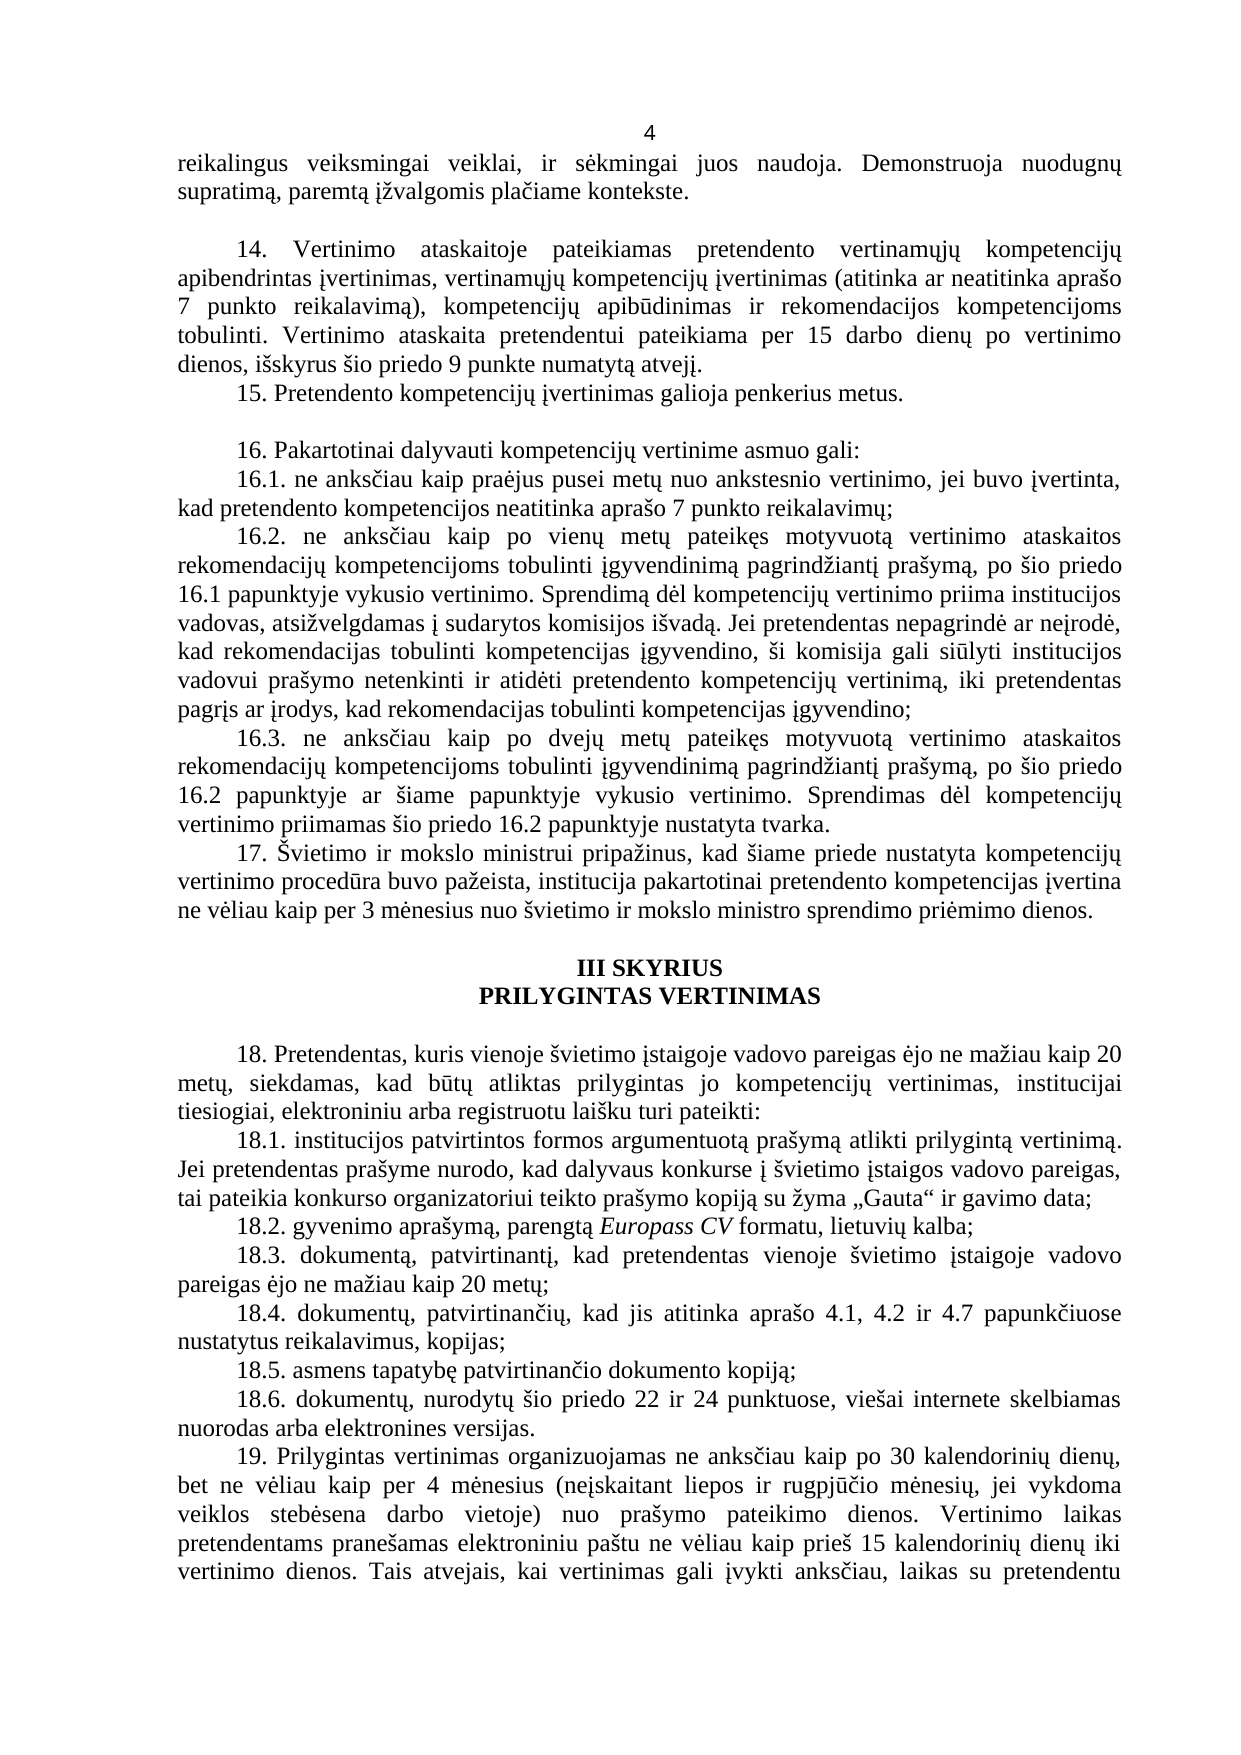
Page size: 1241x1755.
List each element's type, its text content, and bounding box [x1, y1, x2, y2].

text reikalingus veiksmingai veiklai, ir sėkmingai juos naudoja. Demonstruoja nuodugnų supratimą, paremtą įžvalgomis plačiame kontekste. [177, 148, 1122, 205]
text 14. Vertinimo ataskaitoje pateikiamas pretendento vertinamųjų kompetencijų apibendrintas įvertinimas, vertinamųjų kompetencijų įvertinimas (atitinka ar neatitinka aprašo 7 punkto reikalavimą), kompetencijų apibūdinimas ir rekomendacijos kompetencijoms tobulinti. Vertinimo ataskaita pretendentui pateikiama per 15 darbo dienų po vertinimo dienos, išskyrus šio priedo 9 punkte numatytą atvejį. [177, 234, 1122, 378]
text 16. Pakartotinai dalyvauti kompetencijų vertinime asmuo gali: [177, 435, 1122, 464]
text 17. Švietimo ir mokslo ministrui pripažinus, kad šiame priede nustatyta kompetencijų vertinimo procedūra buvo pažeista, institucija pakartotinai pretendento kompetencijas įvertina ne vėliau kaip per 3 mėnesius nuo švietimo ir mokslo ministro sprendimo priėmimo dienos. [177, 838, 1122, 924]
text 18.3. dokumentą, patvirtinantį, kad pretendentas vienoje švietimo įstaigoje vadovo pareigas ėjo ne mažiau kaip 20 metų; [177, 1240, 1122, 1298]
text 18.6. dokumentų, nurodytų šio priedo 22 ir 24 punktuose, viešai internete skelbiamas nuorodas arba elektronines versijas. [177, 1384, 1122, 1441]
text 18.4. dokumentų, patvirtinančių, kad jis atitinka aprašo 4.1, 4.2 ir 4.7 papunkčiuose nustatytus reikalavimus, kopijas; [177, 1298, 1122, 1355]
text 16.3. ne anksčiau kaip po dvejų metų pateikęs motyvuotą vertinimo ataskaitos rekomendacijų kompetencijoms tobulinti įgyvendinimą pagrindžiantį prašymą, po šio priedo 16.2 papunktyje ar šiame papunktyje vykusio vertinimo. Sprendimas dėl kompetencijų vertinimo priimamas šio priedo 16.2 papunktyje nustatyta tvarka. [177, 723, 1122, 838]
text 15. Pretendento kompetencijų įvertinimas galioja penkerius metus. [177, 378, 1122, 406]
text III SKYRIUS [177, 953, 1122, 981]
text 16.2. ne anksčiau kaip po vienų metų pateikęs motyvuotą vertinimo ataskaitos rekomendacijų kompetencijoms tobulinti įgyvendinimą pagrindžiantį prašymą, po šio priedo 16.1 papunktyje vykusio vertinimo. Sprendimą dėl kompetencijų vertinimo priima institucijos vadovas, atsižvelgdamas į sudarytos komisijos išvadą. Jei pretendentas nepagrindė ar neįrodė, kad rekomendacijas tobulinti kompetencijas įgyvendino, ši komisija gali siūlyti institucijos vadovui prašymo netenkinti ir atidėti pretendento kompetencijų vertinimą, iki pretendentas pagrįs ar įrodys, kad rekomendacijas tobulinti kompetencijas įgyvendino; [177, 521, 1122, 723]
text 18. Pretendentas, kuris vienoje švietimo įstaigoje vadovo pareigas ėjo ne mažiau kaip 20 metų, siekdamas, kad būtų atliktas prilygintas jo kompetencijų vertinimas, institucijai tiesiogiai, elektroniniu arba registruotu laišku turi pateikti: [177, 1039, 1122, 1125]
text PRILYGINTAS VERTINIMAS [177, 981, 1122, 1010]
text 18.2. gyvenimo aprašymą, parengtą Europass CV formatu, lietuvių kalba; [236, 1211, 1122, 1240]
text 18.5. asmens tapatybę patvirtinančio dokumento kopiją; [177, 1355, 1122, 1384]
text 19. Prilygintas vertinimas organizuojamas ne anksčiau kaip po 30 kalendorinių dienų, bet ne vėliau kaip per 4 mėnesius (neįskaitant liepos ir rugpjūčio mėnesių, jei vykdoma veiklos stebėsena darbo vietoje) nuo prašymo pateikimo dienos. Vertinimo laikas pretendentams pranešamas elektroniniu paštu ne vėliau kaip prieš 15 kalendorinių dienų iki vertinimo dienos. Tais atvejais, kai vertinimas gali įvykti anksčiau, laikas su pretendentu [177, 1441, 1122, 1585]
text 16.1. ne anksčiau kaip praėjus pusei metų nuo ankstesnio vertinimo, jei buvo įvertinta, kad pretendento kompetencijos neatitinka aprašo 7 punkto reikalavimų; [177, 464, 1122, 521]
text 18.1. institucijos patvirtintos formos argumentuotą prašymą atlikti prilygintą vertinimą. Jei pretendentas prašyme nurodo, kad dalyvaus konkurse į švietimo įstaigos vadovo pareigas, tai pateikia konkurso organizatoriui teikto prašymo kopiją su žyma „Gauta“ ir gavimo data; [177, 1125, 1122, 1211]
